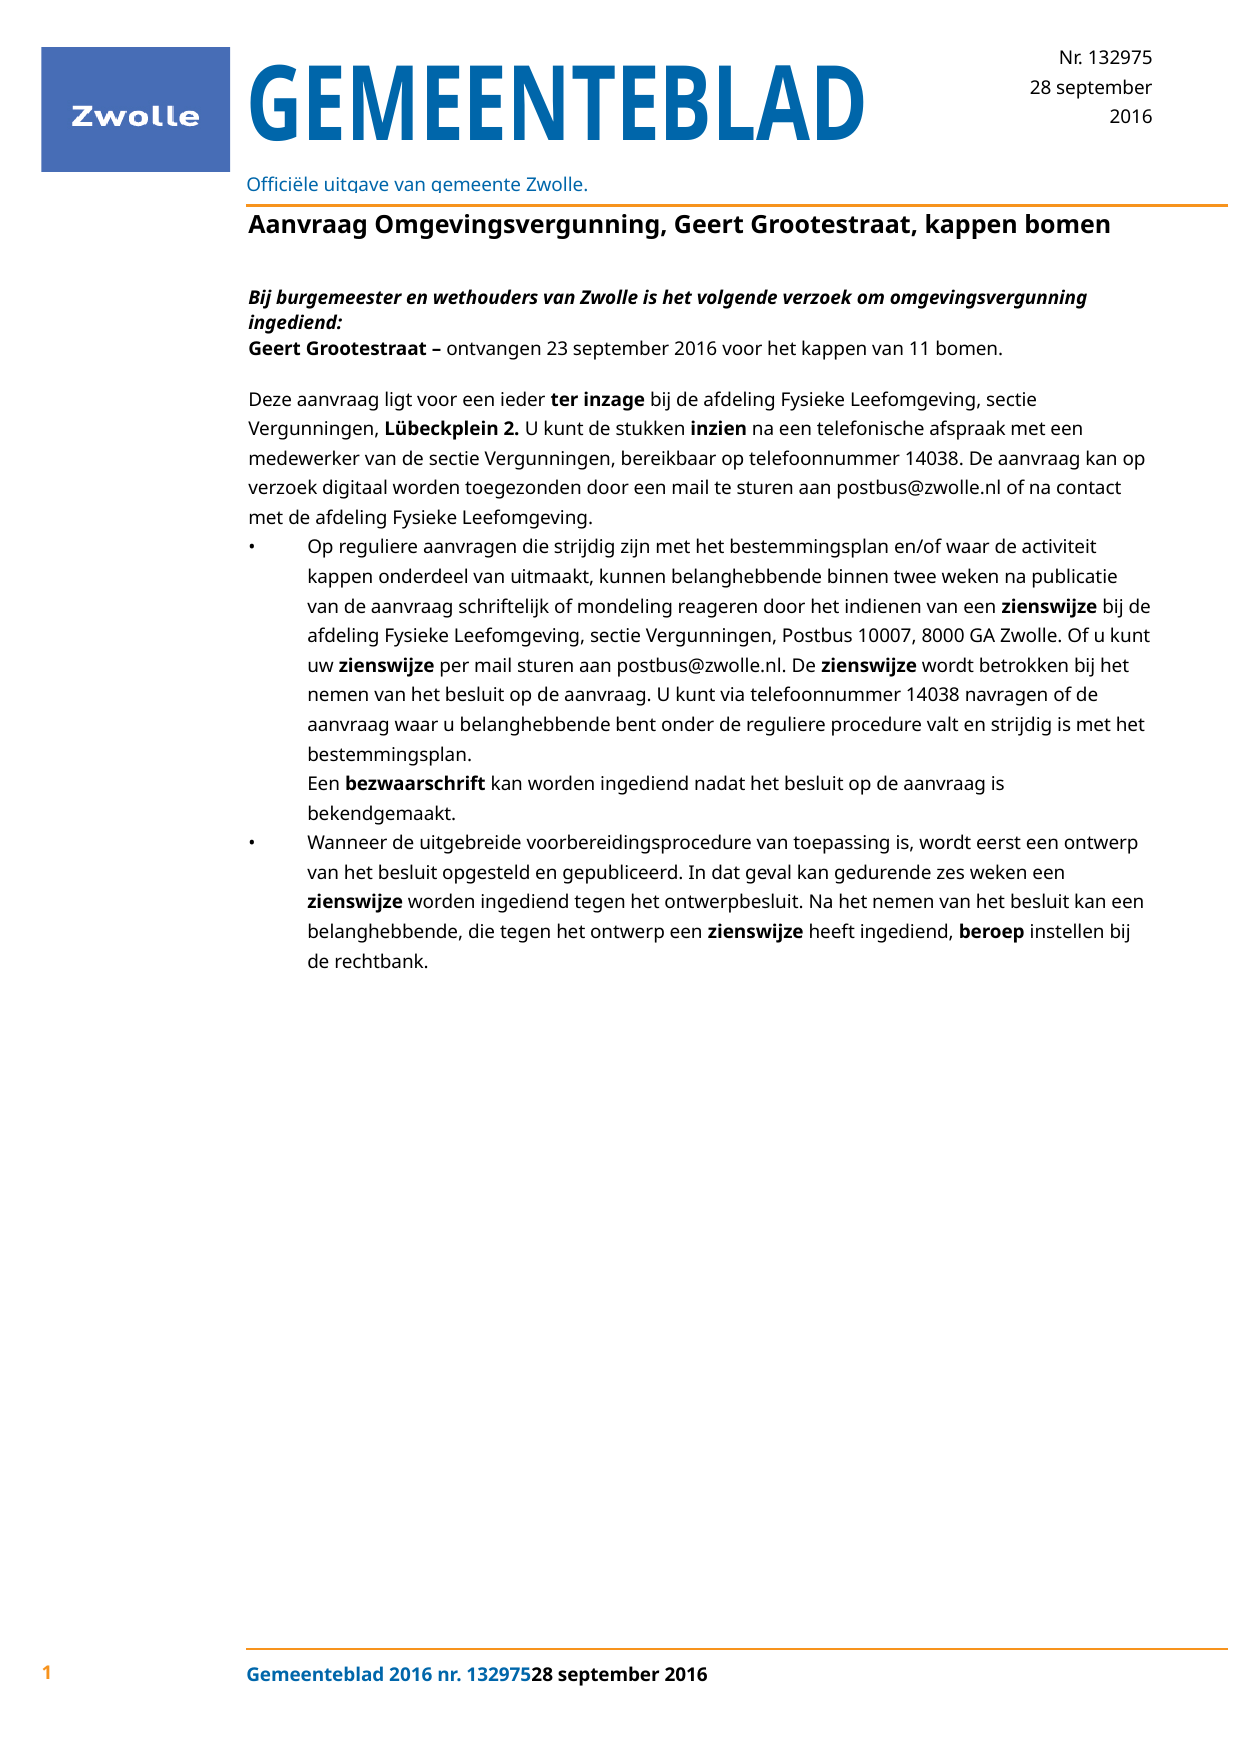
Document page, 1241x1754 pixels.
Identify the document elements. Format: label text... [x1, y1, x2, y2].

text Bij burgemeester en wethouders van Zwolle is het volgende verzoek om omgevingsvergunning ingediend: [248, 284, 1152, 335]
list Wanneer de uitgebreide voorbereidingsprocedure van toepassing is, wordt eerst een ontwerp van het besluit opgesteld en gepubliceerd. In dat geval kan gedurende zes weken een zienswijze worden ingediend tegen het ontwerpbesluit. Na het nemen van het besluit kan een belanghebbende, die tegen het ontwerp een zienswijze heeft ingediend, beroep instellen bij de rechtbank. [248, 829, 1152, 973]
list Op reguliere aanvragen die strijdig zijn met het bestemmingsplan en/of waar de activiteit kappen onderdeel van uitmaakt, kunnen belanghebbende binnen twee weken na publicatie van de aanvraag schriftelijk of mondeling reageren door het indienen van een zienswijze bij de afdeling Fysieke Leefomgeving, sectie Vergunningen, Postbus 10007, 8000 GA Zwolle. Of u kunt uw zienswijze per mail sturen aan postbus@zwolle.nl. De zienswijze wordt betrokken bij het nemen van het besluit op de aanvraag. U kunt via telefoonnummer 14038 navragen of de aanvraag waar u belanghebbende bent onder de reguliere procedure valt en strijdig is met het bestemmingsplan. [248, 534, 1152, 766]
text Deze aanvraag ligt voor een ieder ter inzage bij de afdeling Fysieke Leefomgeving, sectie Vergunningen, Lübeckplein 2. U kunt de stukken inzien na een telefonische afspraak met een medewerker van de sectie Vergunningen, bereikbaar op telefoonnummer 14038. De aanvraag kan op verzoek digitaal worden toegezonden door een mail te sturen aan postbus@zwolle.nl of na contact met de afdeling Fysieke Leefomgeving. [248, 386, 1152, 530]
text Geert Grootestraat – ontvangen 23 september 2016 voor het kappen van 11 bomen. [248, 335, 1152, 361]
text Aanvraag Omgevingsvergunning, Geert Grootestraat, kappen bomen [248, 207, 1152, 241]
picture [41, 47, 231, 172]
list Een bezwaarschrift kan worden ingediend nadat het besluit op de aanvraag is bekendgemaakt. [248, 770, 1152, 826]
